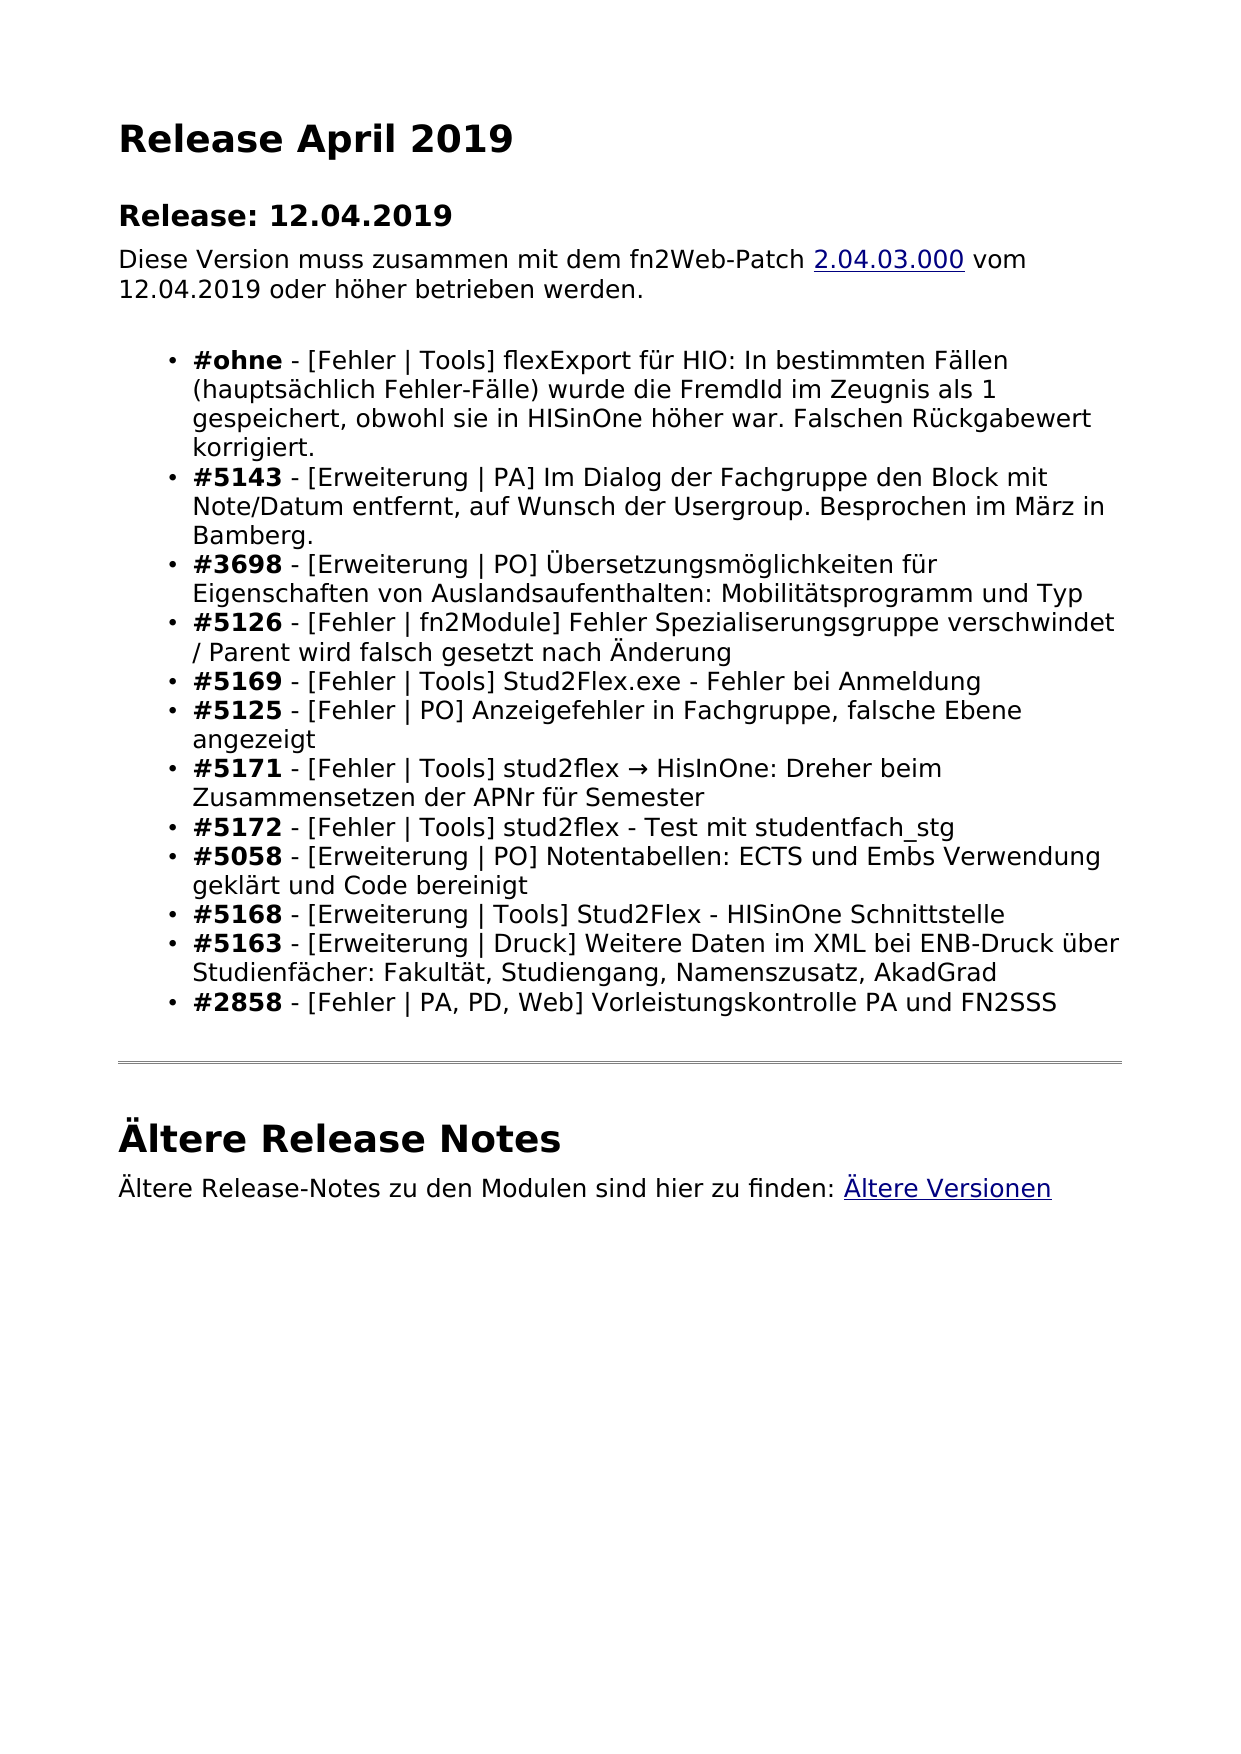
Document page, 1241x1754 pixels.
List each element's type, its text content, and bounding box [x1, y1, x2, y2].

list #5143 - [Erweiterung | PA] Im Dialog der Fachgruppe den Block mit Note/Datum entfernt, auf Wunsch der Usergroup. Besprochen im März in Bamberg. [177, 463, 1122, 550]
list #5168 - [Erweiterung | Tools] Stud2Flex - HISinOne Schnittstelle [177, 900, 1122, 929]
list #5125 - [Fehler | PO] Anzeigefehler in Fachgruppe, falsche Ebene angezeigt [177, 696, 1122, 754]
list #5058 - [Erweiterung | PO] Notentabellen: ECTS und Embs Verwendung geklärt und Code bereinigt [177, 842, 1122, 900]
text Ältere Release-Notes zu den Modulen sind hier zu finden: Ältere Versionen [118, 1174, 1122, 1203]
list #5171 - [Fehler | Tools] stud2flex → HisInOne: Dreher beim Zusammensetzen der APNr für Semester [177, 754, 1122, 813]
text Diese Version muss zusammen mit dem fn2Web-Patch 2.04.03.000 vom 12.04.2019 oder höher betrieben werden. [118, 246, 1122, 304]
list #5169 - [Fehler | Tools] Stud2Flex.exe - Fehler bei Anmeldung [177, 667, 1122, 696]
subtitle Ältere Release Notes [118, 1118, 1122, 1161]
list #5172 - [Fehler | Tools] stud2flex - Test mit studentfach_stg [177, 813, 1122, 842]
list #5163 - [Erweiterung | Druck] Weitere Daten im XML bei ENB-Druck über Studienfächer: Fakultät, Studiengang, Namenszusatz, AkadGrad [177, 929, 1122, 988]
list #2858 - [Fehler | PA, PD, Web] Vorleistungskontrolle PA und FN2SSS [177, 988, 1122, 1017]
list #3698 - [Erweiterung | PO] Übersetzungsmöglichkeiten für Eigenschaften von Auslandsaufenthalten: Mobilitätsprogramm und Typ [177, 550, 1122, 608]
list #ohne - [Fehler | Tools] flexExport für HIO: In bestimmten Fällen (hauptsächlich Fehler-Fälle) wurde die FremdId im Zeugnis als 1 gespeichert, obwohl sie in HISinOne höher war. Falschen Rückgabewert korrigiert. [177, 346, 1122, 463]
list #5126 - [Fehler | fn2Module] Fehler Spezialiserungsgruppe verschwindet / Parent wird falsch gesetzt nach Änderung [177, 608, 1122, 667]
subtitle Release: 12.04.2019 [118, 199, 1122, 233]
subtitle Release April 2019 [118, 118, 1122, 162]
